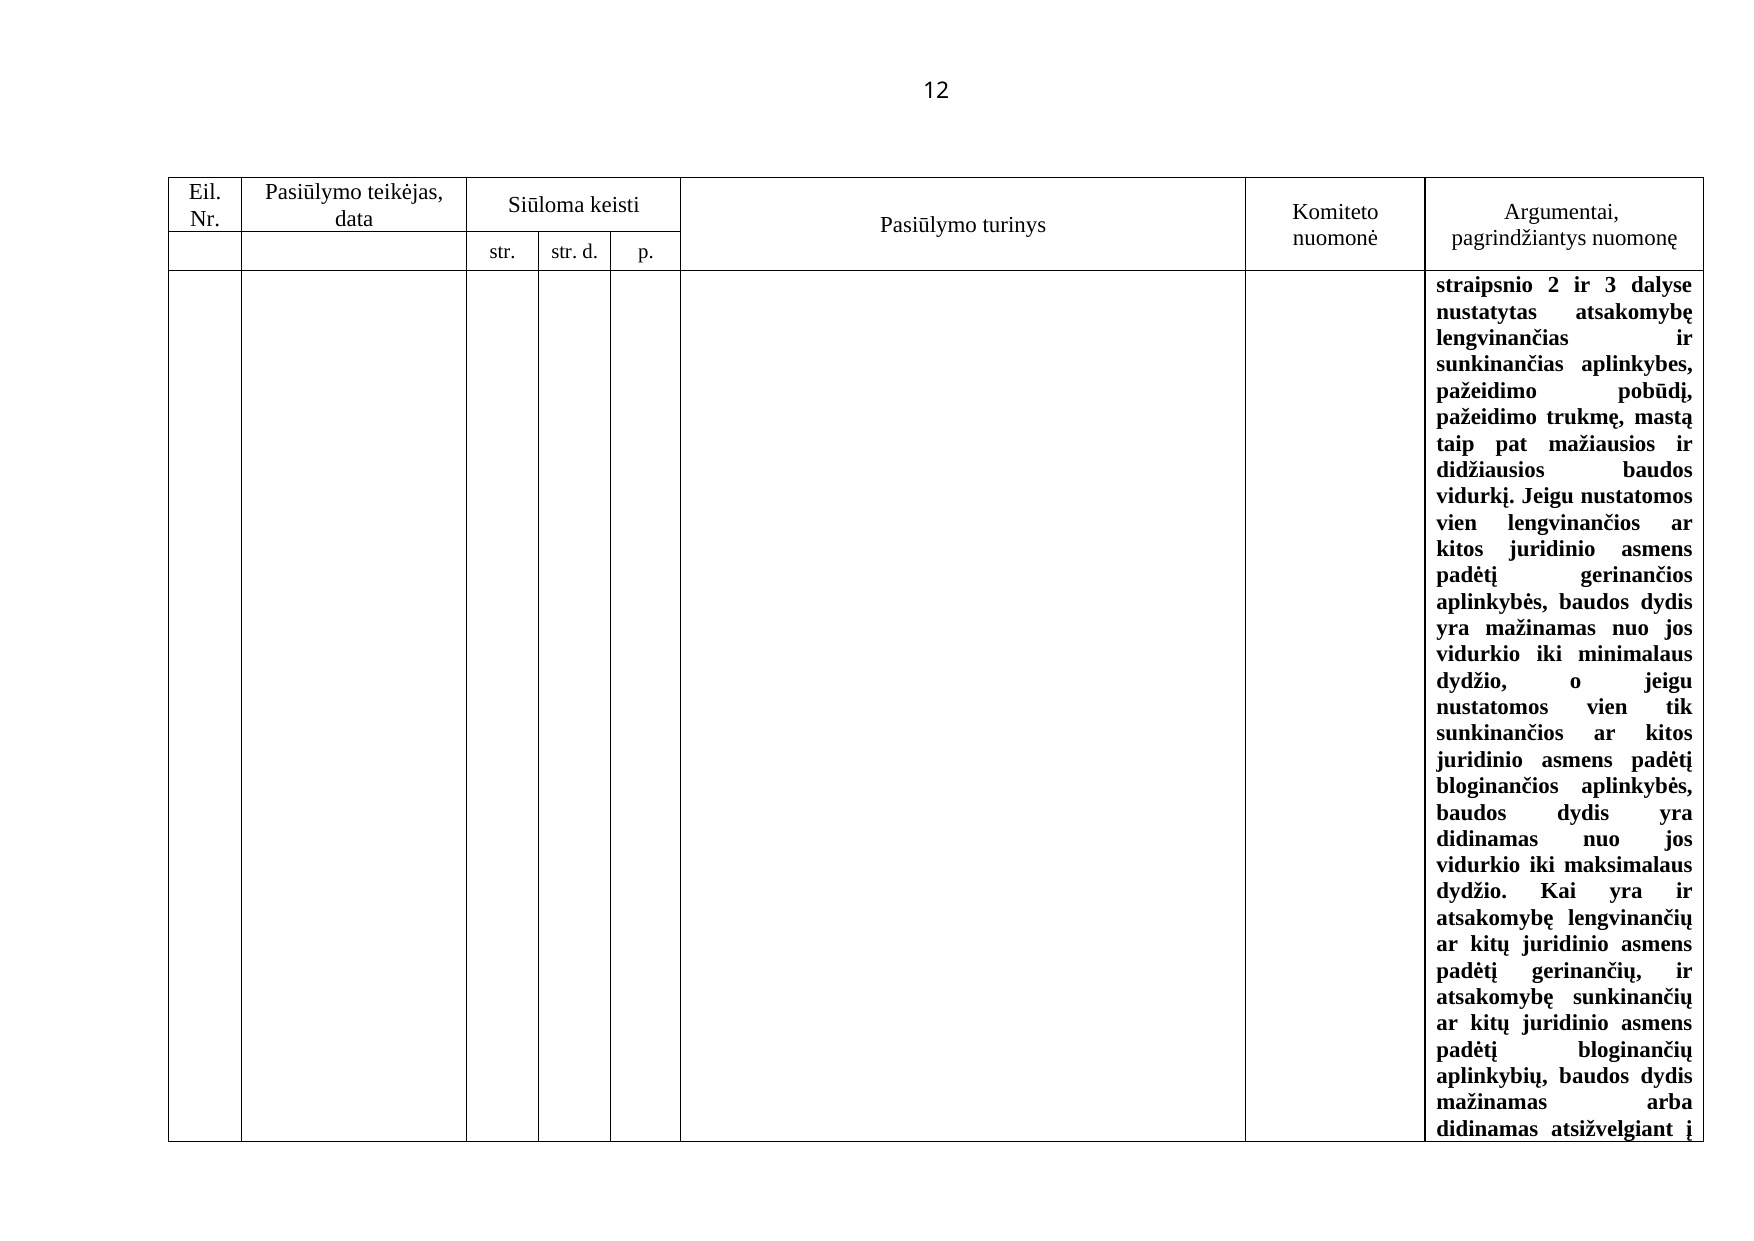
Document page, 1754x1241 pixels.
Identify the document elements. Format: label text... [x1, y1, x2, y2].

table_cell [169, 232, 241, 270]
table_cell [169, 271, 241, 1141]
table_cell [1246, 271, 1424, 1141]
table_cell straipsnio 2 ir 3 dalyse nustatytas atsakomybę lengvinančias ir sunkinančias aplinkybes, pažeidimo pobūdį, pažeidimo trukmę, mastą taip pat mažiausios ir didžiausios baudos vidurkį. Jeigu nustatomos vien lengvinančios ar kitos juridinio asmens padėtį gerinančios aplinkybės, baudos dydis yra mažinamas nuo jos vidurkio iki minimalaus dydžio, o jeigu nustatomos vien tik sunkinančios ar kitos juridinio asmens padėtį bloginančios aplinkybės, baudos dydis yra didinamas nuo jos vidurkio iki maksimalaus dydžio. Kai yra ir atsakomybę lengvinančių ar kitų juridinio asmens padėtį gerinančių, ir atsakomybę sunkinančių ar kitų juridinio asmens padėtį bloginančių aplinkybių, baudos dydis mažinamas arba didinamas atsižvelgiant į [1426, 271, 1703, 1141]
table_header Pasiūlymo turinys [681, 178, 1245, 270]
table_cell [611, 271, 680, 1141]
table_header Eil. Nr. [169, 178, 241, 231]
table_cell [467, 271, 538, 1141]
table_cell str. [467, 232, 538, 270]
table_cell p. [611, 232, 680, 270]
table_cell [242, 271, 466, 1141]
table_cell [539, 271, 610, 1141]
table_header Siūloma keisti [467, 178, 680, 231]
table_cell [242, 232, 466, 270]
table_header Pasiūlymo teikėjas, data [242, 178, 466, 231]
table_cell [681, 271, 1245, 1141]
table_cell str. d. [539, 232, 610, 270]
table_header Argumentai, pagrindžiantys nuomonę [1426, 178, 1703, 270]
table_header Komiteto nuomonė [1246, 178, 1424, 270]
